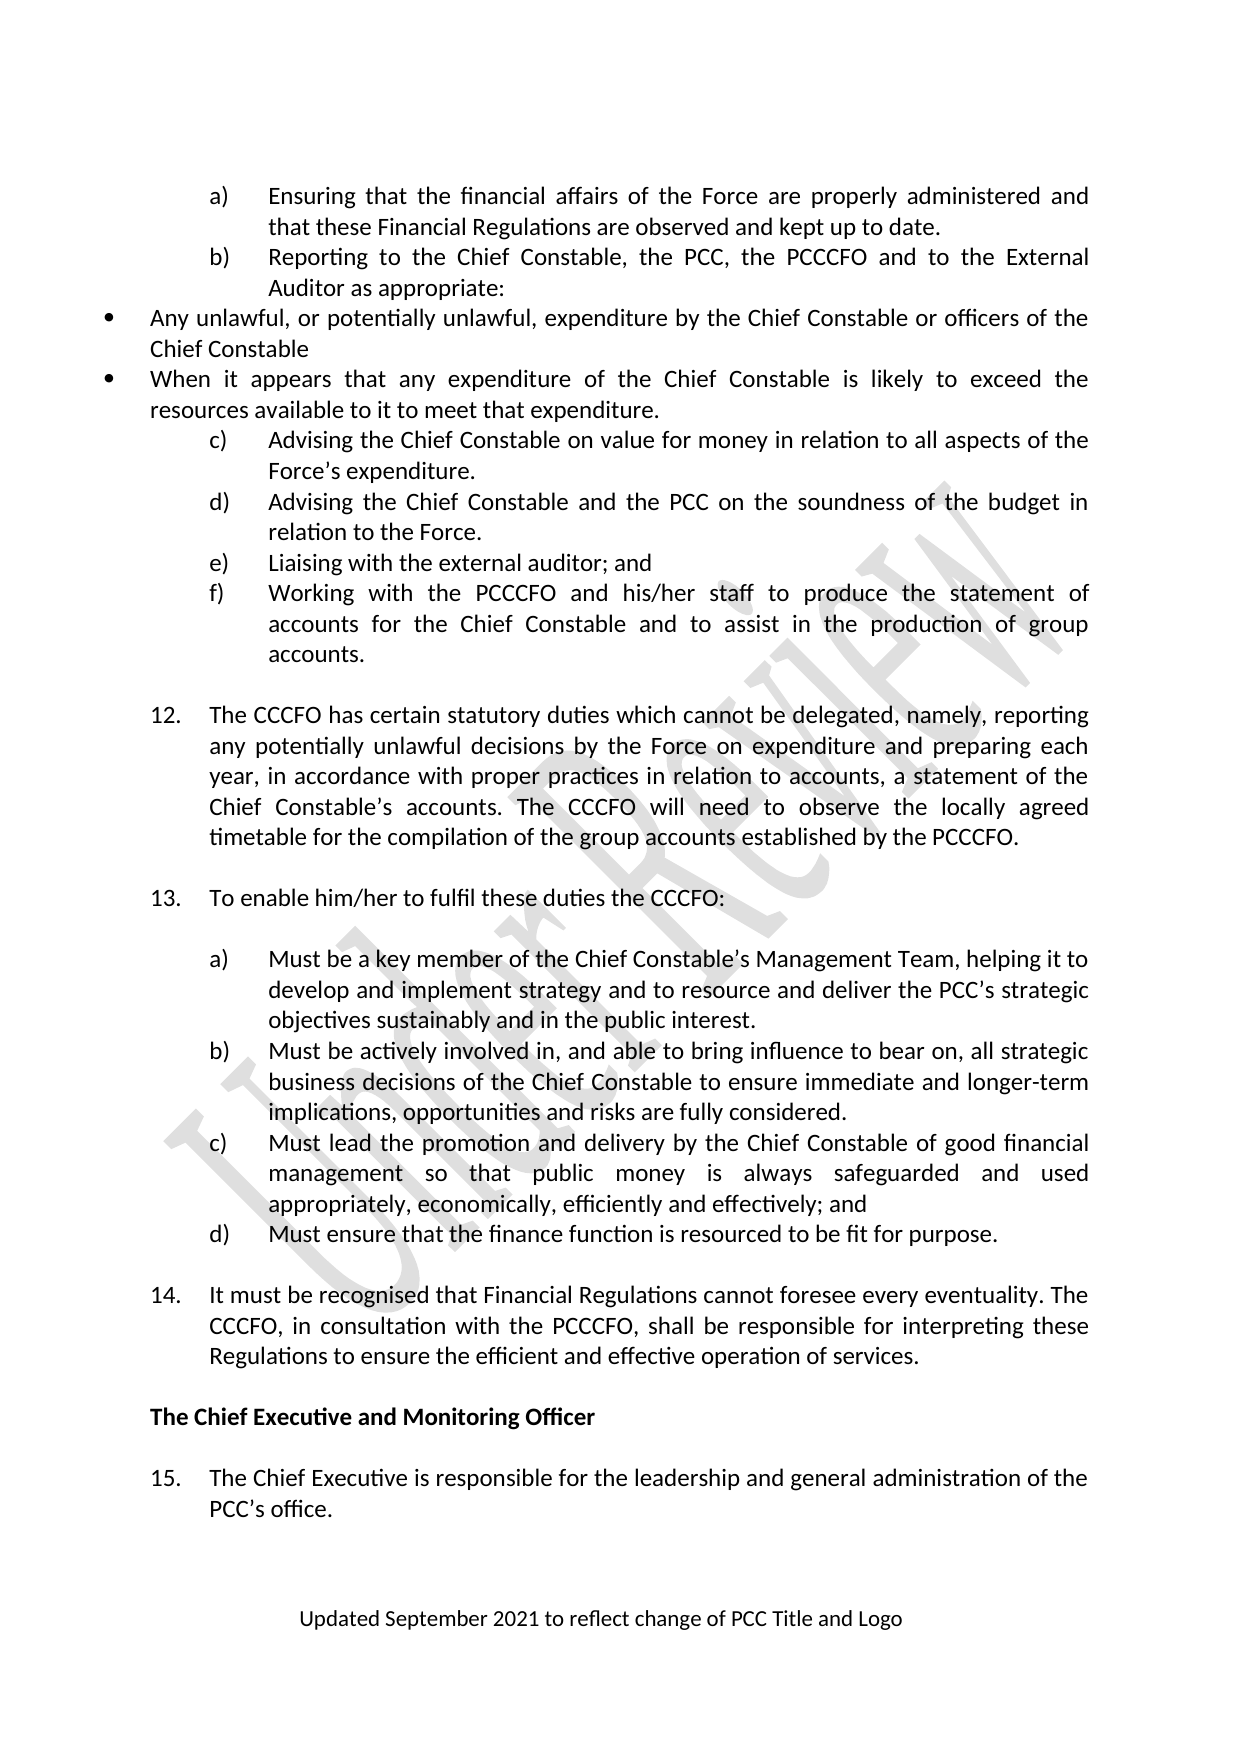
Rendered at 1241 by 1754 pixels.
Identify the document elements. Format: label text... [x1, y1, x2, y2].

list Must be actively involved in, and able to bring influence to bear on, all strategic business decisions of the Chief Constable to ensure immediate and longer-term implications, opportunities and risks are fully considered. [411, 1035, 535, 1127]
list Working with the PCCCFO and his/her staff to produce the statement of accounts for the Chief Constable and to assist in the production of group accounts. [209, 577, 999, 669]
list Must ensure that the finance function is resourced to be fit for purpose. [209, 1218, 290, 1249]
list Must ensure that the finance function is resourced to be fit for purpose. [456, 1218, 1090, 1249]
list Advising the Chief Constable and the PCC on the soundness of the budget in relation to the Force. [949, 486, 1090, 547]
list Must be actively involved in, and able to bring influence to bear on, all strategic business decisions of the Chief Constable to ensure immediate and longer-term implications, opportunities and risks are fully considered. [209, 1035, 456, 1127]
list Reporting to the Chief Constable, the PCC, the PCCCFO and to the External Auditor as appropriate: [209, 242, 1090, 303]
list Must ensure that the finance function is resourced to be fit for purpose. [286, 1218, 396, 1249]
list It must be recognised that Financial Regulations cannot foresee every eventuality. The CCCFO, in consultation with the PCCCFO, shall be responsible for interpreting these Regulations to ensure the efficient and effective operation of services. [150, 1279, 1090, 1371]
list Must be actively involved in, and able to bring influence to bear on, all strategic business decisions of the Chief Constable to ensure immediate and longer-term implications, opportunities and risks are fully considered. [466, 1035, 1090, 1127]
list Must lead the promotion and delivery by the Chief Constable of good financial management so that public money is always safeguarded and used appropriately, economically, efficiently and effectively; and [433, 1127, 1090, 1218]
list Must be a key member of the Chief Constable’s Management Team, helping it to develop and implement strategy and to resource and deliver the PCC’s strategic objectives sustainably and in the public interest. [541, 943, 1090, 1035]
list Working with the PCCCFO and his/her staff to produce the statement of accounts for the Chief Constable and to assist in the production of group accounts. [904, 577, 974, 627]
list Working with the PCCCFO and his/her staff to produce the statement of accounts for the Chief Constable and to assist in the production of group accounts. [971, 577, 1090, 669]
list Ensuring that the financial affairs of the Force are properly administered and that these Financial Regulations are observed and kept up to date. [209, 181, 1090, 242]
list [939, 547, 997, 577]
list Must ensure that the finance function is resourced to be fit for purpose. [389, 1218, 450, 1249]
list [884, 547, 941, 577]
list Any unlawful, or potentially unlawful, expenditure by the Chief Constable or officers of the Chief Constable [104, 303, 1090, 364]
list [987, 547, 1090, 577]
list Must be a key member of the Chief Constable’s Management Team, helping it to develop and implement strategy and to resource and deliver the PCC’s strategic objectives sustainably and in the public interest. [209, 943, 415, 1035]
list Must lead the promotion and delivery by the Chief Constable of good financial management so that public money is always safeguarded and used appropriately, economically, efficiently and effectively; and [365, 1127, 485, 1218]
list To enable him/her to fulfil these duties the CCCFO: [150, 882, 643, 913]
list To enable him/her to fulfil these duties the CCCFO: [644, 882, 723, 913]
subtitle The Chief Executive and Monitoring Officer [150, 1401, 1090, 1432]
list The CCCFO has certain statutory duties which cannot be delegated, namely, reporting any potentially unlawful decisions by the Force on expenditure and preparing each year, in accordance with proper practices in relation to accounts, a statement of the Chief Constable’s accounts. The CCCFO will need to observe the locally agreed timetable for the compilation of the group accounts established by the PCCCFO. [150, 699, 1090, 852]
list Must be a key member of the Chief Constable’s Management Team, helping it to develop and implement strategy and to resource and deliver the PCC’s strategic objectives sustainably and in the public interest. [374, 943, 610, 1035]
list When it appears that any expenditure of the Chief Constable is likely to exceed the resources available to it to meet that expenditure. [104, 364, 1090, 425]
list Must lead the promotion and delivery by the Chief Constable of good financial management so that public money is always safeguarded and used appropriately, economically, efficiently and effectively; and [299, 1127, 433, 1218]
list Liaising with the external auditor; and [209, 547, 876, 577]
list Must lead the promotion and delivery by the Chief Constable of good financial management so that public money is always safeguarded and used appropriately, economically, efficiently and effectively; and [209, 1127, 374, 1218]
list Advising the Chief Constable on value for money in relation to all aspects of the Force’s expenditure. [209, 425, 1090, 486]
list To enable him/her to fulfil these duties the CCCFO: [710, 882, 1090, 913]
list Advising the Chief Constable and the PCC on the soundness of the budget in relation to the Force. [209, 486, 974, 547]
list The Chief Executive is responsible for the leadership and general administration of the PCC’s office. [150, 1462, 1090, 1523]
list Working with the PCCCFO and his/her staff to produce the statement of accounts for the Chief Constable and to assist in the production of group accounts. [835, 603, 896, 666]
